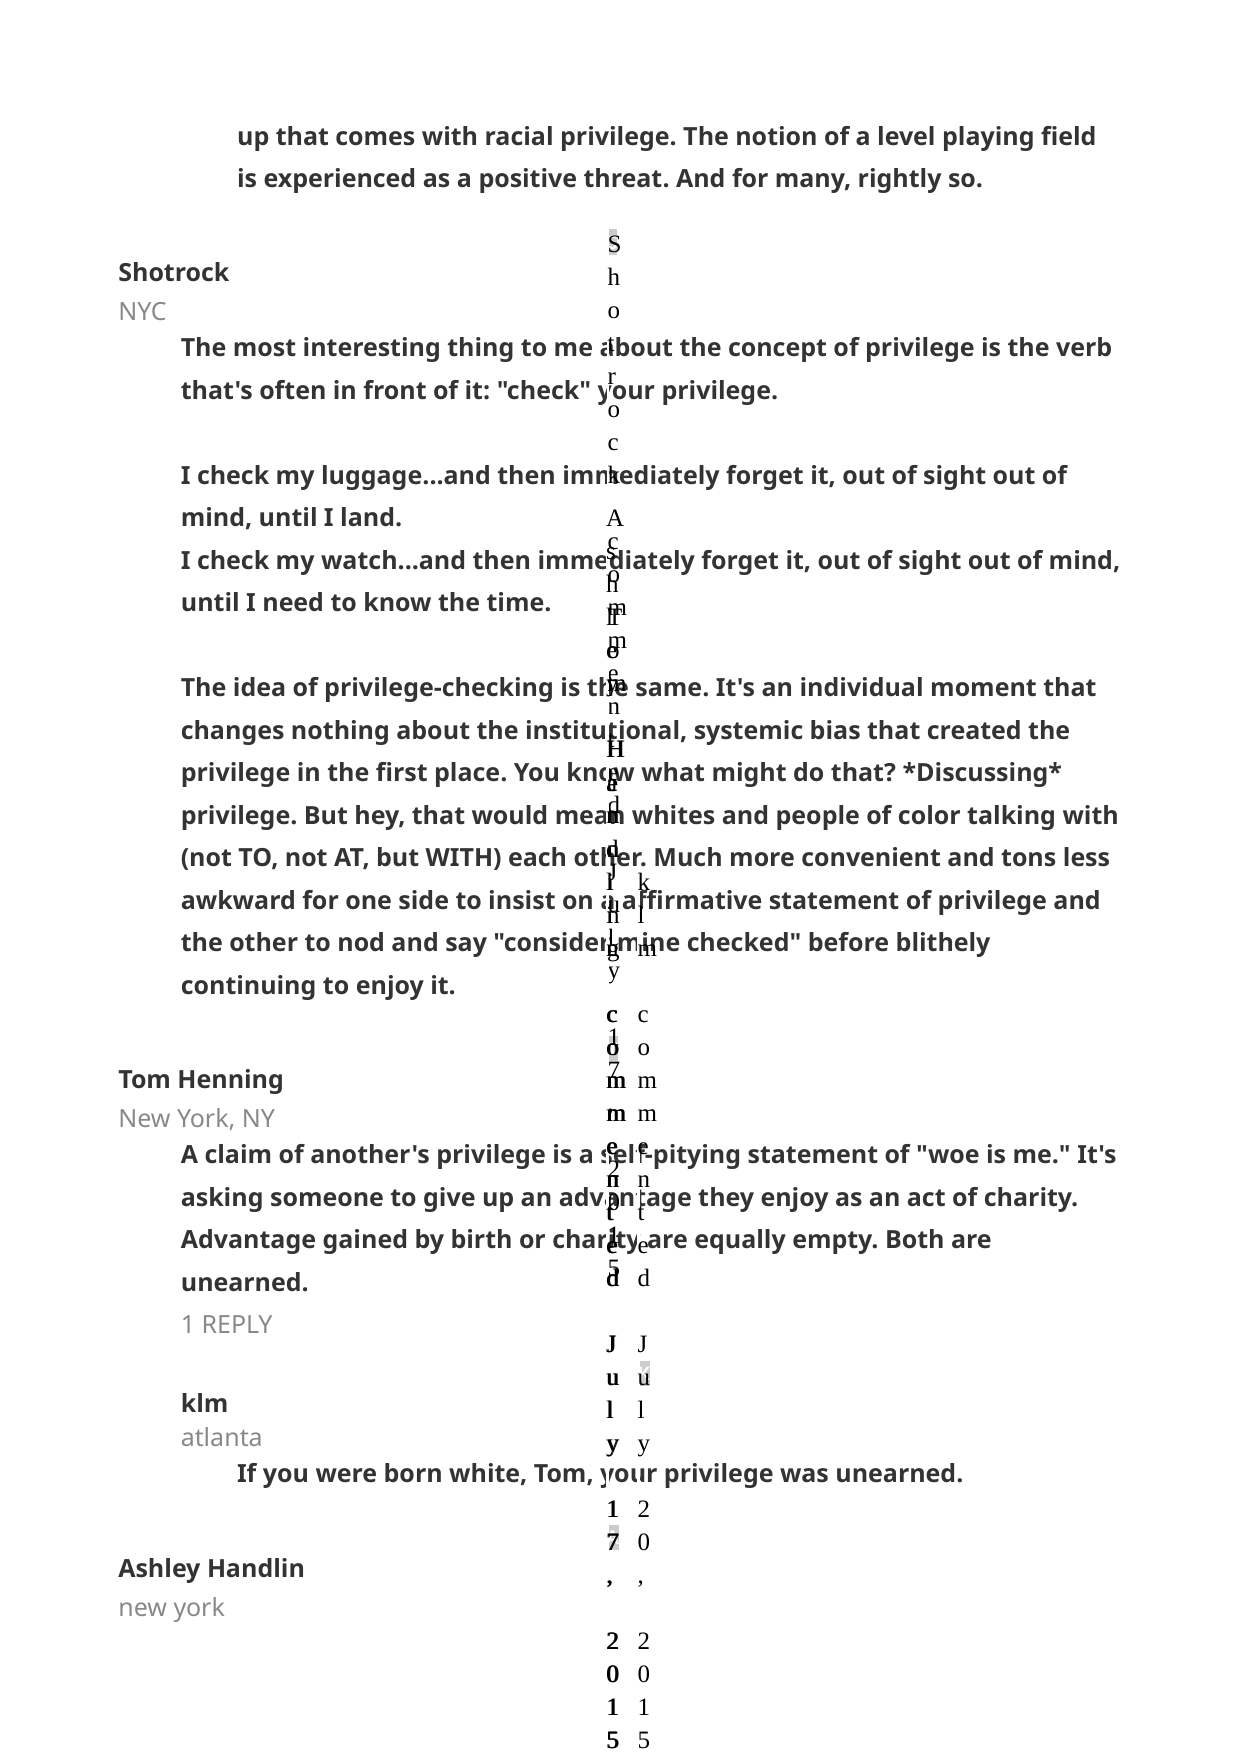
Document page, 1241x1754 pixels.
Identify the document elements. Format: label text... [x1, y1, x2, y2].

text Ashley Handlin [118, 1550, 606, 1584]
text A [118, 1499, 606, 1550]
text Tom Henning [118, 1061, 606, 1096]
text [640, 1589, 1122, 1623]
text Tom Henning [640, 1061, 1122, 1096]
text T [118, 1010, 606, 1061]
text New York, NY [640, 1101, 1122, 1135]
text Shotrock [609, 255, 1122, 289]
text A claim of another's privilege is a self-pitying statement of "woe is me." It's asking someone to give up an advantage they enjoy as an act of charity. Advantage gained by birth or charity are equally empty. Both are unearned. [640, 1137, 1122, 1298]
text Ashley Handlin [640, 1550, 1122, 1584]
text "I am benefiting from very real unearned advantages -- privileges -- that depend on their denial to black folks." So true! And that, of course, is the reason for the defensiveness in many of these comments. The sad fact is that far too many white people live in a culture of dependency - that is, dependancy on the leg-up that comes with racial privilege. The notion of a level playing field is experienced as a positive threat. And for many, rightly so. [237, 118, 1122, 195]
text klm [609, 1386, 637, 1420]
text NYC [118, 294, 607, 328]
subtitle [640, 1307, 1122, 1341]
text The most interesting thing to me about the concept of privilege is the verb that's often in front of it: "check" your privilege. I check my luggage...and then immediately forget it, out of sight out of mind, until I land. I check my watch...and then immediately forget it, out of sight out of mind, until I need to know the time. The idea of privilege-checking is the same. It's an individual moment that changes nothing about the institutional, systemic bias that created the privilege in the first place. You know what might do that? *Discussing* privilege. But hey, that would mean whites and people of color talking with (not TO, not AT, but WITH) each other. Much more convenient and tons less awkward for one side to insist on a affirmative statement of privilege and the other to nod and say "consider mine checked" before blithely continuing to enjoy it. [181, 330, 607, 1001]
text T [640, 1010, 1106, 1061]
text klm [181, 1386, 606, 1420]
text atlanta [640, 1420, 1122, 1454]
text A [640, 1499, 1106, 1550]
text T [609, 1010, 637, 1061]
text atlanta [181, 1420, 606, 1454]
text NYC [609, 294, 1122, 328]
text If you were born white, Tom, your privilege was unearned. [640, 1456, 1122, 1490]
text S [118, 203, 1106, 255]
text A [609, 1499, 637, 1550]
text klm [640, 1386, 1122, 1420]
text The most interesting thing to me about the concept of privilege is the verb that's often in front of it: "check" your privilege. I check my luggage...and then immediately forget it, out of sight out of mind, until I land. I check my watch...and then immediately forget it, out of sight out of mind, until I need to know the time. The idea of privilege-checking is the same. It's an individual moment that changes nothing about the institutional, systemic bias that created the privilege in the first place. You know what might do that? *Discussing* privilege. But hey, that would mean whites and people of color talking with (not TO, not AT, but WITH) each other. Much more convenient and tons less awkward for one side to insist on a affirmative statement of privilege and the other to nod and say "consider mine checked" before blithely continuing to enjoy it. [609, 330, 1122, 1001]
text If you were born white, Tom, your privilege was unearned. [237, 1456, 606, 1490]
text new york [118, 1589, 606, 1623]
text Ashley Handlin [609, 1550, 637, 1584]
text K [609, 1341, 637, 1386]
text K [181, 1341, 606, 1386]
text Tom Henning [609, 1061, 637, 1096]
subtitle [609, 1307, 637, 1341]
text Shotrock [118, 255, 607, 289]
text [609, 1589, 637, 1623]
text New York, NY [118, 1101, 606, 1135]
text K [640, 1341, 1106, 1386]
text atlanta [609, 1420, 637, 1454]
subtitle 1 REPLY [181, 1307, 606, 1341]
text A claim of another's privilege is a self-pitying statement of "woe is me." It's asking someone to give up an advantage they enjoy as an act of charity. Advantage gained by birth or charity are equally empty. Both are unearned. [181, 1137, 606, 1298]
text New York, NY [609, 1101, 637, 1135]
